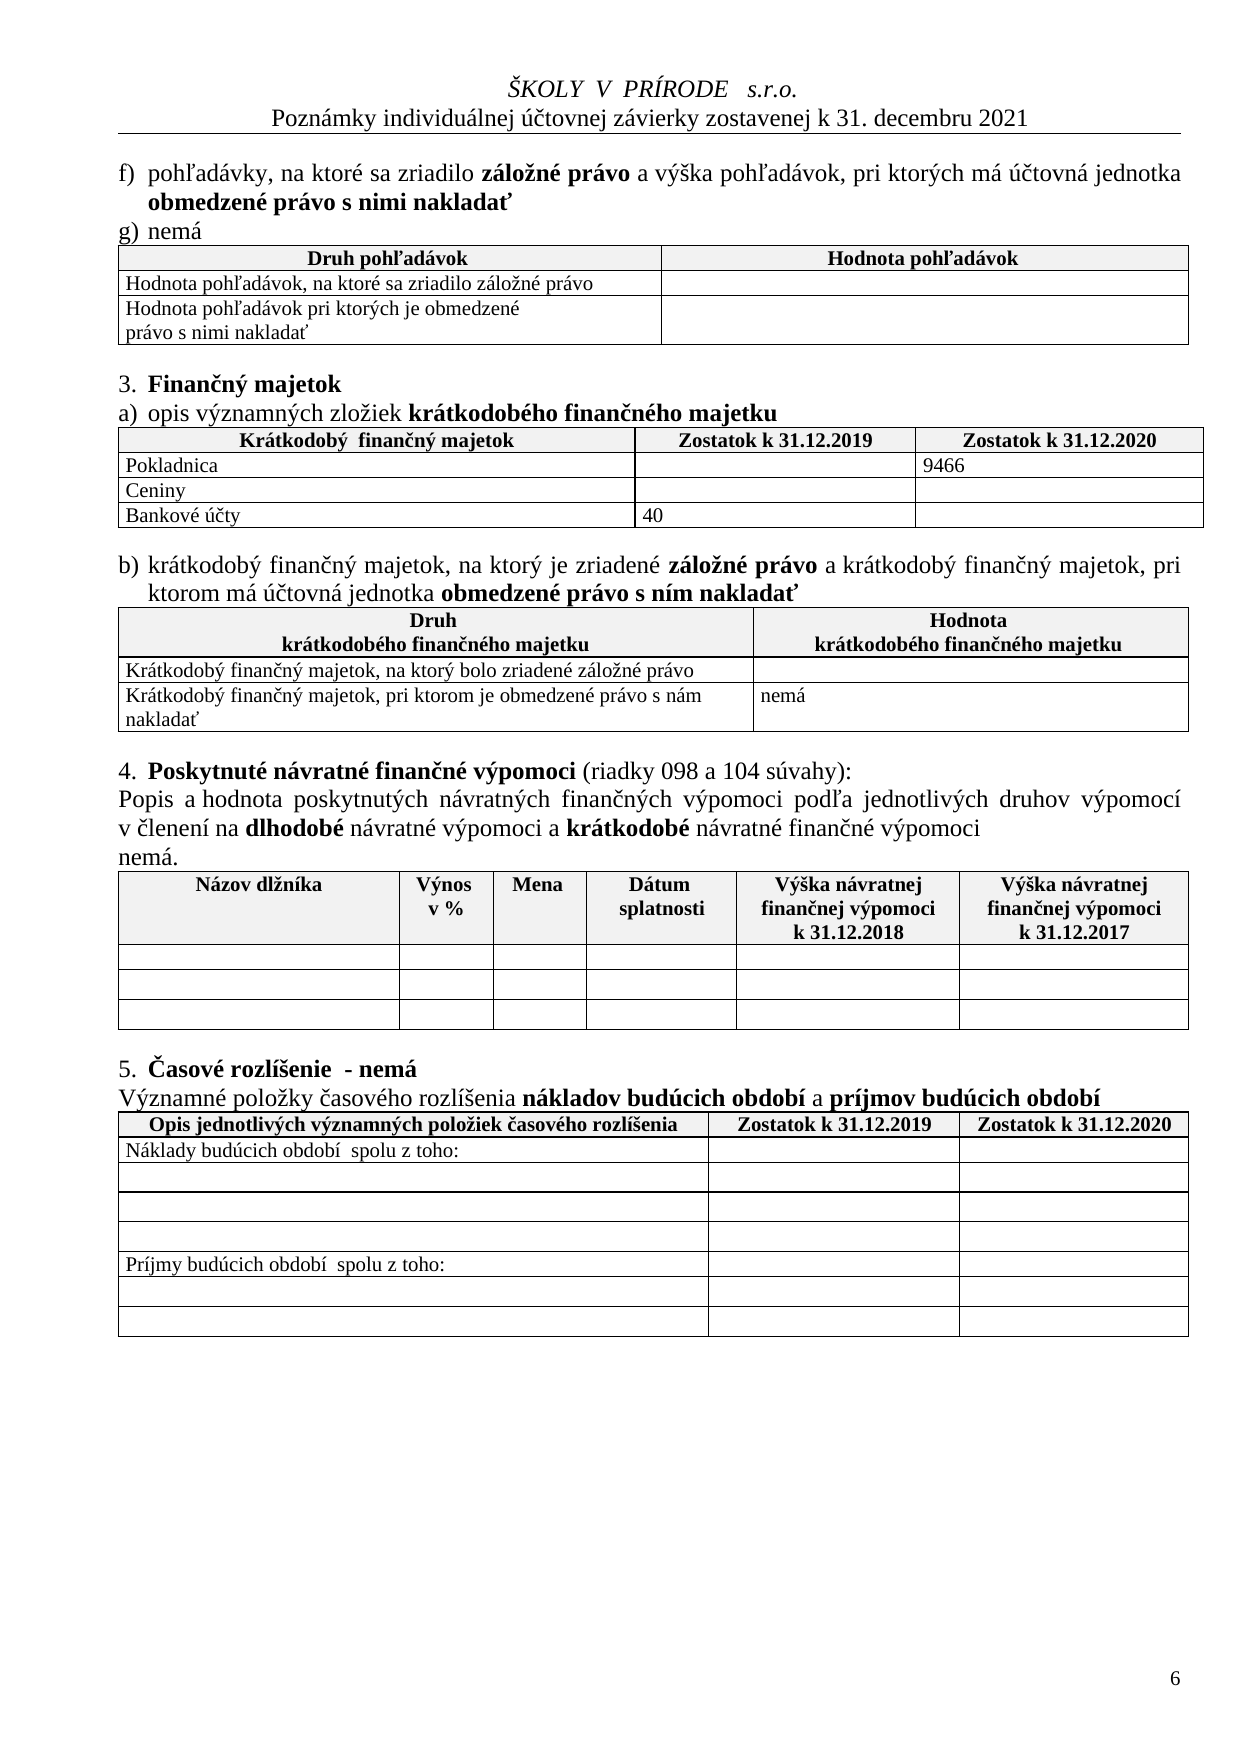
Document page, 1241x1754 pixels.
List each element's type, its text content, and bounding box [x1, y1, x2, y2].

table_header Hodnota krátkodobého finančného majetku [754, 608, 1188, 656]
table_header Mena [494, 872, 586, 944]
table_header Krátkodobý finančný majetok [119, 428, 634, 452]
table_header Zostatok k 31.12.2020 [916, 428, 1203, 452]
table_cell [709, 1193, 959, 1221]
table_cell [737, 970, 959, 999]
table_cell Ceniny [119, 478, 634, 502]
list krátkodobý finančný majetok, na ktorý je zriadené záložné právo a krátkodobý finančný majetok, pri ktorom má účtovná jednotka obmedzené právo s ním nakladať [118, 550, 1181, 607]
table_header Druh pohľadávok [119, 246, 661, 270]
table_cell [587, 970, 736, 999]
list Časové rozlíšenie - nemá [118, 1054, 1181, 1083]
list pohľadávky, na ktoré sa zriadilo záložné právo a výška pohľadávok, pri ktorých má účtovná jednotka obmedzené právo s nimi nakladať [118, 158, 1181, 216]
text Významné položky časového rozlíšenia nákladov budúcich období a príjmov budúcich období [118, 1083, 1181, 1111]
table_cell [587, 1000, 736, 1029]
table_cell [916, 503, 1203, 527]
table_cell [119, 1000, 399, 1029]
table_header Zostatok k 31.12.2019 [709, 1113, 959, 1136]
text nemá. [118, 842, 1181, 871]
table_cell [119, 1277, 708, 1306]
table_cell Bankové účty [119, 503, 634, 527]
table_header Výnos v % [400, 872, 493, 944]
table_header Druh krátkodobého finančného majetku [119, 608, 753, 656]
table_cell [119, 945, 399, 969]
table_cell [960, 945, 1188, 969]
table_cell [662, 271, 1188, 295]
table_cell [960, 1222, 1188, 1251]
table_cell [709, 1138, 959, 1162]
table_header Opis jednotlivých významných položiek časového rozlíšenia [119, 1113, 708, 1136]
table_cell Náklady budúcich období spolu z toho: [119, 1138, 708, 1162]
table_header Názov dlžníka [119, 872, 399, 944]
table_cell [709, 1252, 959, 1276]
table_header Výška návratnej finančnej výpomoci k 31.12.2017 [960, 872, 1188, 944]
table_cell [494, 945, 586, 969]
table_header Dátum splatnosti [587, 872, 736, 944]
table_cell [960, 1138, 1188, 1162]
table_cell [737, 1000, 959, 1029]
table_cell Krátkodobý finančný majetok, pri ktorom je obmedzené právo s nám nakladať [119, 683, 753, 731]
table_cell [709, 1163, 959, 1191]
table_cell [636, 478, 915, 502]
table_cell Krátkodobý finančný majetok, na ktorý bolo zriadené záložné právo [119, 658, 753, 682]
list Poskytnuté návratné finančné výpomoci (riadky 098 a 104 súvahy): [118, 756, 1181, 784]
table_cell [119, 1307, 708, 1336]
table_cell [400, 945, 493, 969]
table_cell [587, 945, 736, 969]
table_cell [960, 1163, 1188, 1191]
table_cell [400, 1000, 493, 1029]
text Popis a hodnota poskytnutých návratných finančných výpomoci podľa jednotlivých druhov výpomocí v členení na dlhodobé návratné výpomoci a krátkodobé návratné finančné výpomoci [118, 784, 1181, 842]
table_cell [119, 1222, 708, 1251]
table_cell [119, 1193, 708, 1221]
table_cell [636, 453, 915, 477]
table_cell [960, 1277, 1188, 1306]
table_cell Pokladnica [119, 453, 634, 477]
table_cell [960, 1000, 1188, 1029]
table_cell [494, 1000, 586, 1029]
table_header Výška návratnej finančnej výpomoci k 31.12.2018 [737, 872, 959, 944]
table_cell 9466 [916, 453, 1203, 477]
table_cell Hodnota pohľadávok, na ktoré sa zriadilo záložné právo [119, 271, 661, 295]
list Finančný majetok [118, 369, 1181, 398]
table_header Hodnota pohľadávok [662, 246, 1188, 270]
table_cell [960, 1252, 1188, 1276]
table_cell nemá [754, 683, 1188, 731]
list nemá [118, 216, 1181, 245]
table_cell [494, 970, 586, 999]
table_cell [916, 478, 1203, 502]
table_cell Hodnota pohľadávok pri ktorých je obmedzené právo s nimi nakladať [119, 296, 661, 344]
table_cell [709, 1307, 959, 1336]
table_cell [709, 1222, 959, 1251]
table_header Zostatok k 31.12.2019 [636, 428, 915, 452]
list opis významných zložiek krátkodobého finančného majetku [118, 398, 1181, 427]
table_cell [662, 296, 1188, 344]
table_cell [960, 970, 1188, 999]
table_cell Príjmy budúcich období spolu z toho: [119, 1252, 708, 1276]
table_cell [119, 1163, 708, 1191]
table_header Zostatok k 31.12.2020 [960, 1113, 1188, 1136]
table_cell [709, 1277, 959, 1306]
table_cell 40 [636, 503, 915, 527]
table_cell [400, 970, 493, 999]
table_cell [960, 1307, 1188, 1336]
table_cell [737, 945, 959, 969]
table_cell [960, 1193, 1188, 1221]
table_cell [119, 970, 399, 999]
table_cell [754, 658, 1188, 682]
